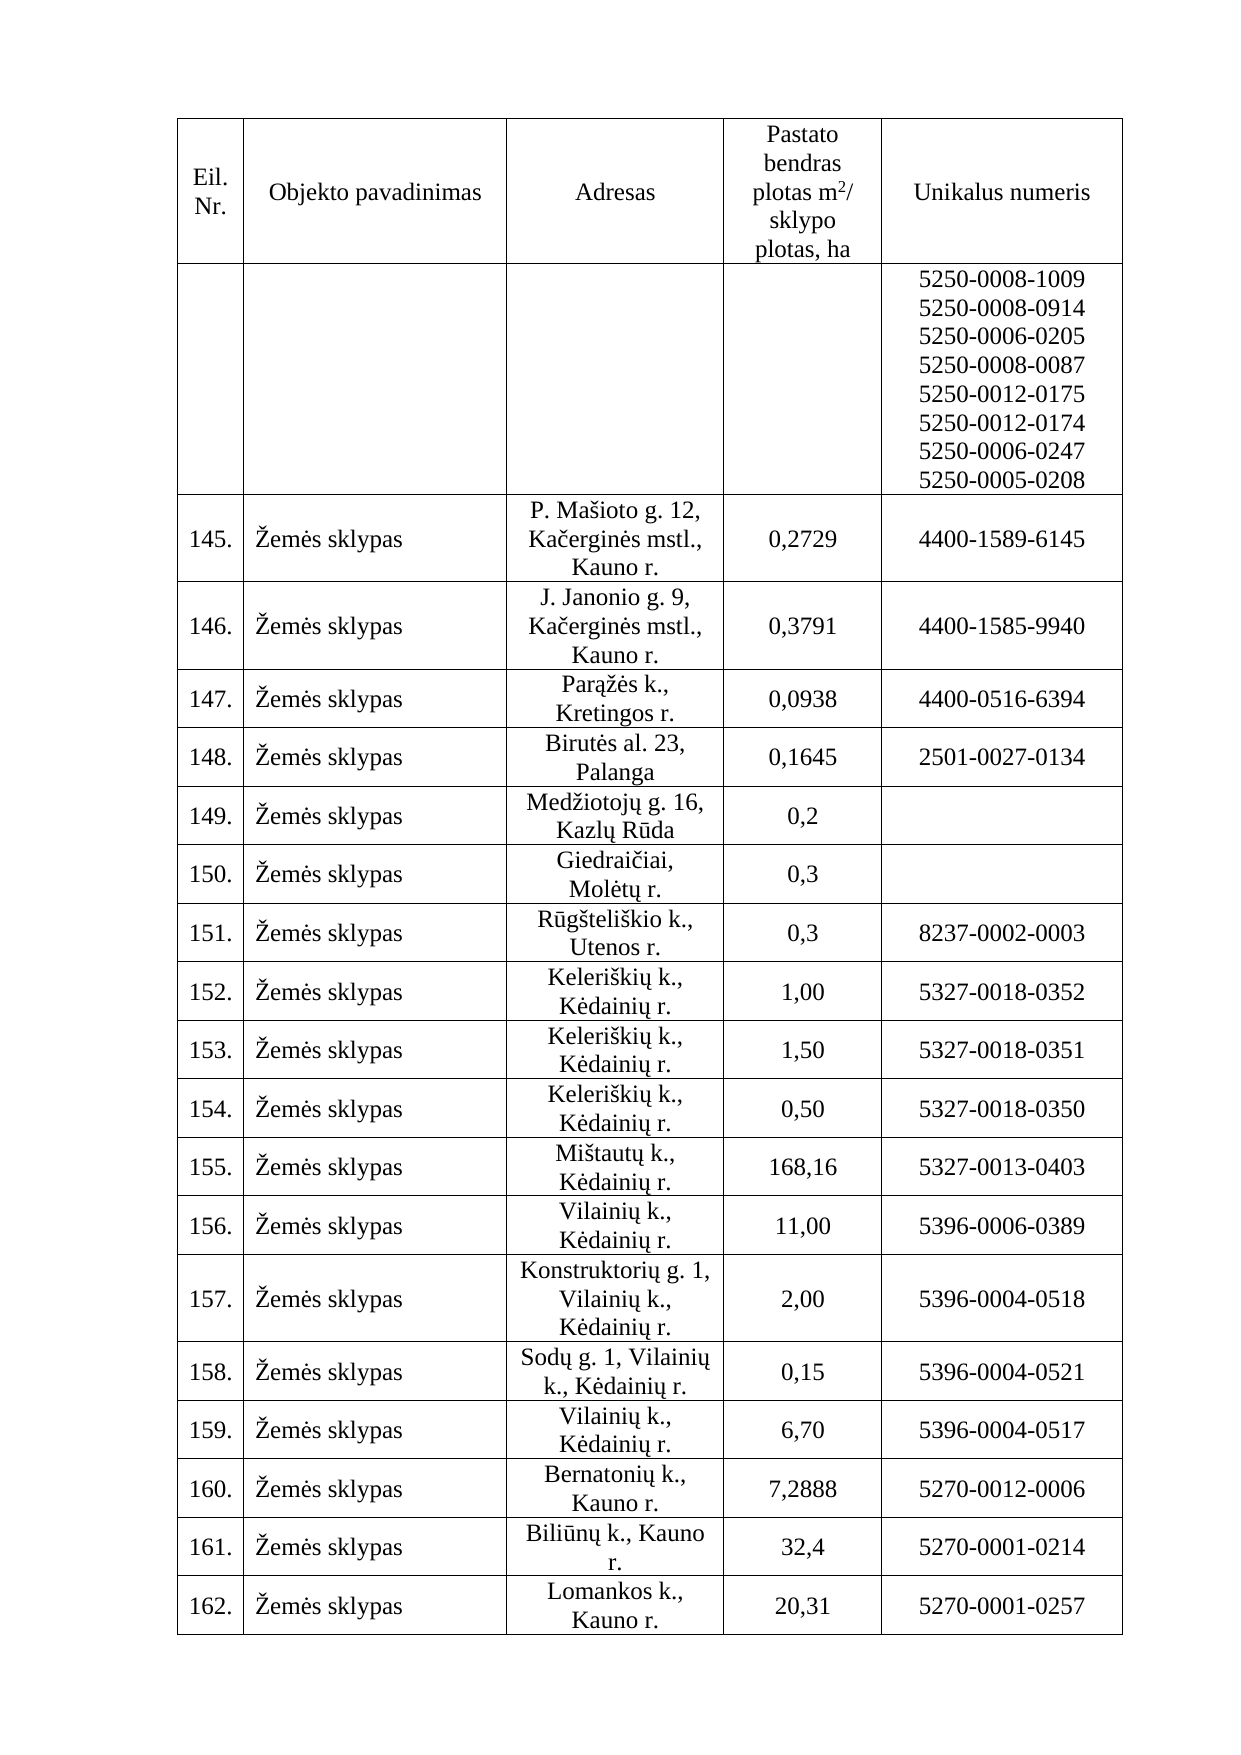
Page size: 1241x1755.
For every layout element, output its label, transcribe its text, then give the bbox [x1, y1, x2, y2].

table_cell 153. [178, 1021, 243, 1078]
table_cell J. Janonio g. 9, Kačerginės mstl., Kauno r. [507, 582, 723, 668]
table_cell Biliūnų k., Kauno r. [507, 1518, 723, 1575]
table_cell 155. [178, 1138, 243, 1195]
table_cell 149. [178, 787, 243, 844]
table_header Objekto pavadinimas [244, 119, 506, 263]
table_cell 5327-0013-0403 [882, 1138, 1122, 1195]
table_cell Rūgšteliškio k., Utenos r. [507, 904, 723, 961]
table_cell Žemės sklypas [244, 1342, 506, 1400]
table_cell Vilainių k., Kėdainių r. [507, 1196, 723, 1254]
table_cell 160. [178, 1459, 243, 1517]
table_cell 146. [178, 582, 243, 668]
table_cell [882, 845, 1122, 903]
table_cell 0,15 [724, 1342, 881, 1400]
table_cell 159. [178, 1401, 243, 1458]
table_cell Mištautų k., Kėdainių r. [507, 1138, 723, 1195]
table_cell Žemės sklypas [244, 1576, 506, 1634]
table_cell Žemės sklypas [244, 582, 506, 668]
table_cell 158. [178, 1342, 243, 1400]
table_cell 5270-0012-0006 [882, 1459, 1122, 1517]
table_cell Keleriškių k., Kėdainių r. [507, 1021, 723, 1078]
table_header Pastato bendras plotas m2/ sklypo plotas, ha [724, 119, 881, 263]
table_cell [507, 264, 723, 494]
table_cell Birutės al. 23, Palanga [507, 728, 723, 786]
table_cell 4400-1585-9940 [882, 582, 1122, 668]
table_cell 1,50 [724, 1021, 881, 1078]
table_cell 0,2729 [724, 495, 881, 581]
table_cell 6,70 [724, 1401, 881, 1458]
table_cell Žemės sklypas [244, 1459, 506, 1517]
table_cell Lomankos k., Kauno r. [507, 1576, 723, 1634]
table_cell 4400-0516-6394 [882, 670, 1122, 727]
table_cell 151. [178, 904, 243, 961]
table_cell Medžiotojų g. 16, Kazlų Rūda [507, 787, 723, 844]
table_cell Žemės sklypas [244, 670, 506, 727]
table_cell Keleriškių k., Kėdainių r. [507, 962, 723, 1020]
table_header Unikalus numeris [882, 119, 1122, 263]
table_cell Žemės sklypas [244, 1255, 506, 1341]
table_cell 161. [178, 1518, 243, 1575]
table_cell 2501-0027-0134 [882, 728, 1122, 786]
table_cell 154. [178, 1079, 243, 1137]
table_cell 0,2 [724, 787, 881, 844]
table_cell 0,3791 [724, 582, 881, 668]
table_cell 168,16 [724, 1138, 881, 1195]
table_cell 5270-0001-0214 [882, 1518, 1122, 1575]
table_cell 156. [178, 1196, 243, 1254]
table_cell Keleriškių k., Kėdainių r. [507, 1079, 723, 1137]
table_cell 5327-0018-0351 [882, 1021, 1122, 1078]
table_cell 5270-0001-0257 [882, 1576, 1122, 1634]
table_cell Vilainių k., Kėdainių r. [507, 1401, 723, 1458]
table_cell 0,50 [724, 1079, 881, 1137]
table_cell 0,1645 [724, 728, 881, 786]
table_cell 2,00 [724, 1255, 881, 1341]
table_cell 5396-0004-0521 [882, 1342, 1122, 1400]
table_cell Žemės sklypas [244, 728, 506, 786]
table_cell 5396-0004-0518 [882, 1255, 1122, 1341]
table_cell [178, 264, 243, 494]
table_cell Bernatonių k., Kauno r. [507, 1459, 723, 1517]
table_cell Žemės sklypas [244, 962, 506, 1020]
table_cell 11,00 [724, 1196, 881, 1254]
table_cell Žemės sklypas [244, 904, 506, 961]
table_cell Žemės sklypas [244, 845, 506, 903]
table_cell 0,3 [724, 904, 881, 961]
table_cell 147. [178, 670, 243, 727]
table_cell 5327-0018-0350 [882, 1079, 1122, 1137]
table_cell 0,3 [724, 845, 881, 903]
table_cell Žemės sklypas [244, 1021, 506, 1078]
table_cell Konstruktorių g. 1, Vilainių k., Kėdainių r. [507, 1255, 723, 1341]
table_cell P. Mašioto g. 12, Kačerginės mstl., Kauno r. [507, 495, 723, 581]
table_cell 162. [178, 1576, 243, 1634]
table_header Eil. Nr. [178, 119, 243, 263]
table_cell [882, 787, 1122, 844]
table_cell Žemės sklypas [244, 1196, 506, 1254]
table_cell Žemės sklypas [244, 787, 506, 844]
table_cell Žemės sklypas [244, 1401, 506, 1458]
table_cell Sodų g. 1, Vilainių k., Kėdainių r. [507, 1342, 723, 1400]
table_cell 5396-0006-0389 [882, 1196, 1122, 1254]
table_cell Žemės sklypas [244, 495, 506, 581]
table_cell 4400-1589-6145 [882, 495, 1122, 581]
table_header Adresas [507, 119, 723, 263]
table_cell 5327-0018-0352 [882, 962, 1122, 1020]
table_cell 7,2888 [724, 1459, 881, 1517]
table_cell 20,31 [724, 1576, 881, 1634]
table_cell 32,4 [724, 1518, 881, 1575]
table_cell 1,00 [724, 962, 881, 1020]
table_cell 150. [178, 845, 243, 903]
table_cell 5396-0004-0517 [882, 1401, 1122, 1458]
table_cell Žemės sklypas [244, 1518, 506, 1575]
table_cell 148. [178, 728, 243, 786]
table_cell [244, 264, 506, 494]
table_cell Parąžės k., Kretingos r. [507, 670, 723, 727]
table_cell [724, 264, 881, 494]
table_cell Žemės sklypas [244, 1138, 506, 1195]
table_cell 157. [178, 1255, 243, 1341]
table_cell 0,0938 [724, 670, 881, 727]
table_cell 8237-0002-0003 [882, 904, 1122, 961]
table_cell Giedraičiai, Molėtų r. [507, 845, 723, 903]
table_cell 152. [178, 962, 243, 1020]
table_cell Žemės sklypas [244, 1079, 506, 1137]
table_cell 145. [178, 495, 243, 581]
table_cell 5250-0008-1009 5250-0008-0914 5250-0006-0205 5250-0008-0087 5250-0012-0175 5250-0012-0174 5250-0006-0247 5250-0005-0208 [882, 264, 1122, 494]
